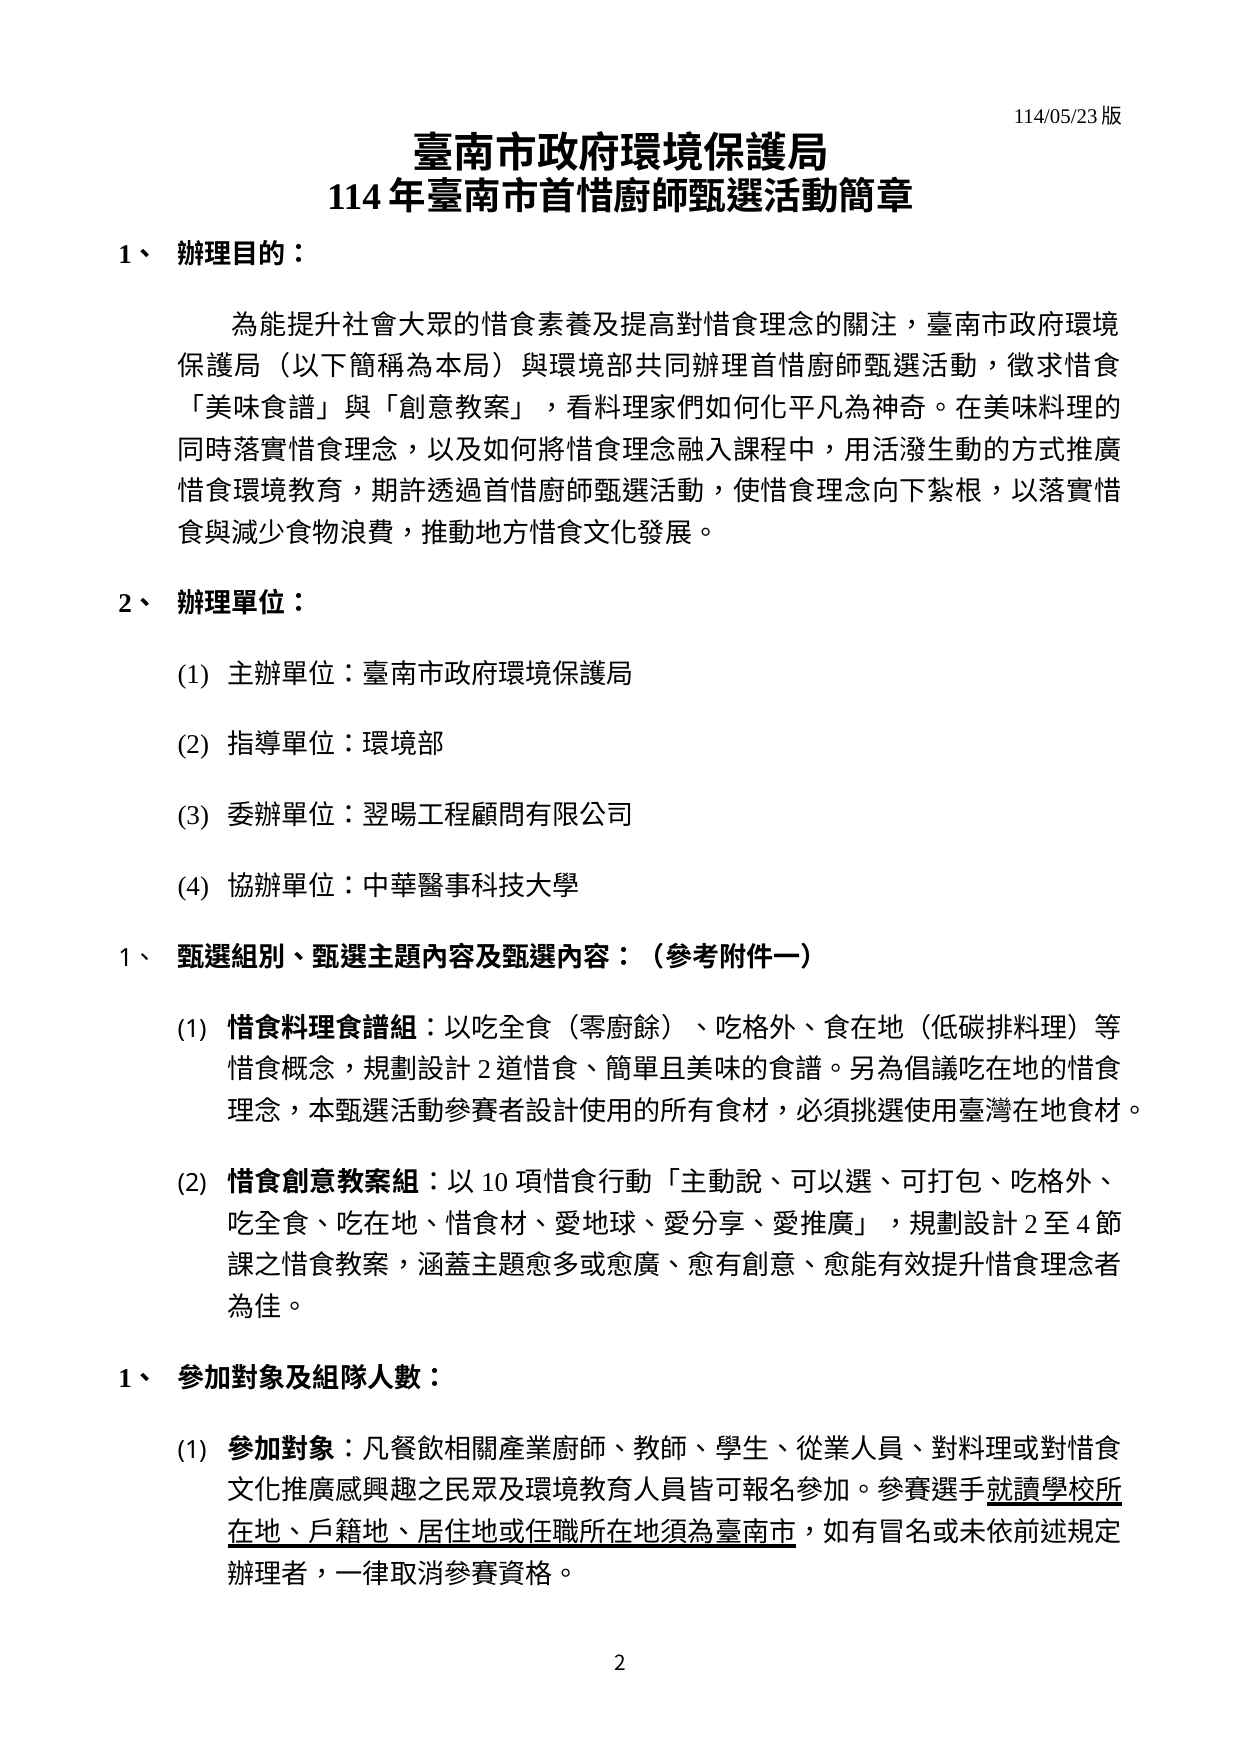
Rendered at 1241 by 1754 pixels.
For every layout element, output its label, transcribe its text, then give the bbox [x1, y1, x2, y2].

list 指導單位：環境部 [177, 721, 1122, 762]
list 甄選組別、甄選主題內容及甄選內容：（參考附件一） [118, 933, 1122, 975]
list 辦理單位： [118, 579, 1122, 621]
text 114年臺南市首惜廚師甄選活動簡章 [118, 176, 1122, 217]
list 惜食創意教案組：以10 項惜食行動「主動說、可以選、可打包、吃格外、吃全食、吃在地、惜食材、愛地球、愛分享、愛推廣」，規劃設計2至4節課之惜食教案，涵蓋主題愈多或愈廣、愈有創意、愈能有效提升惜食理念者為佳。 [177, 1158, 1122, 1325]
list 協辦單位：中華醫事科技大學 [177, 862, 1122, 904]
text 為能提升社會大眾的惜食素養及提高對惜食理念的關注，臺南市政府環境保護局（以下簡稱為本局）與環境部共同辦理首惜廚師甄選活動，徵求惜食「美味食譜」與「創意教案」，看料理家們如何化平凡為神奇。在美味料理的同時落實惜食理念，以及如何將惜食理念融入課程中，用活潑生動的方式推廣惜食環境教育，期許透過首惜廚師甄選活動，使惜食理念向下紮根，以落實惜食與減少食物浪費，推動地方惜食文化發展。 [177, 301, 1122, 551]
list 主辦單位：臺南市政府環境保護局 [177, 650, 1122, 691]
list 惜食料理食譜組：以吃全食（零廚餘）、吃格外、食在地（低碳排料理）等惜食概念，規劃設計2道惜食、簡單且美味的食譜。另為倡議吃在地的惜食理念，本甄選活動參賽者設計使用的所有食材，必須挑選使用臺灣在地食材。 [177, 1004, 1122, 1129]
text 臺南市政府環境保護局 [118, 134, 1122, 176]
list 參加對象：凡餐飲相關產業廚師、教師、學生、從業人員、對料理或對惜食文化推廣感興趣之民眾及環境教育人員皆可報名參加。參賽選手就讀學校所在地、戶籍地、居住地或任職所在地須為臺南市，如有冒名或未依前述規定辦理者，一律取消參賽資格。 [177, 1425, 1122, 1591]
list 參加對象及組隊人數： [118, 1354, 1122, 1396]
list 辦理目的： [118, 230, 1122, 272]
list 委辦單位：翌暘工程顧問有限公司 [177, 791, 1122, 833]
